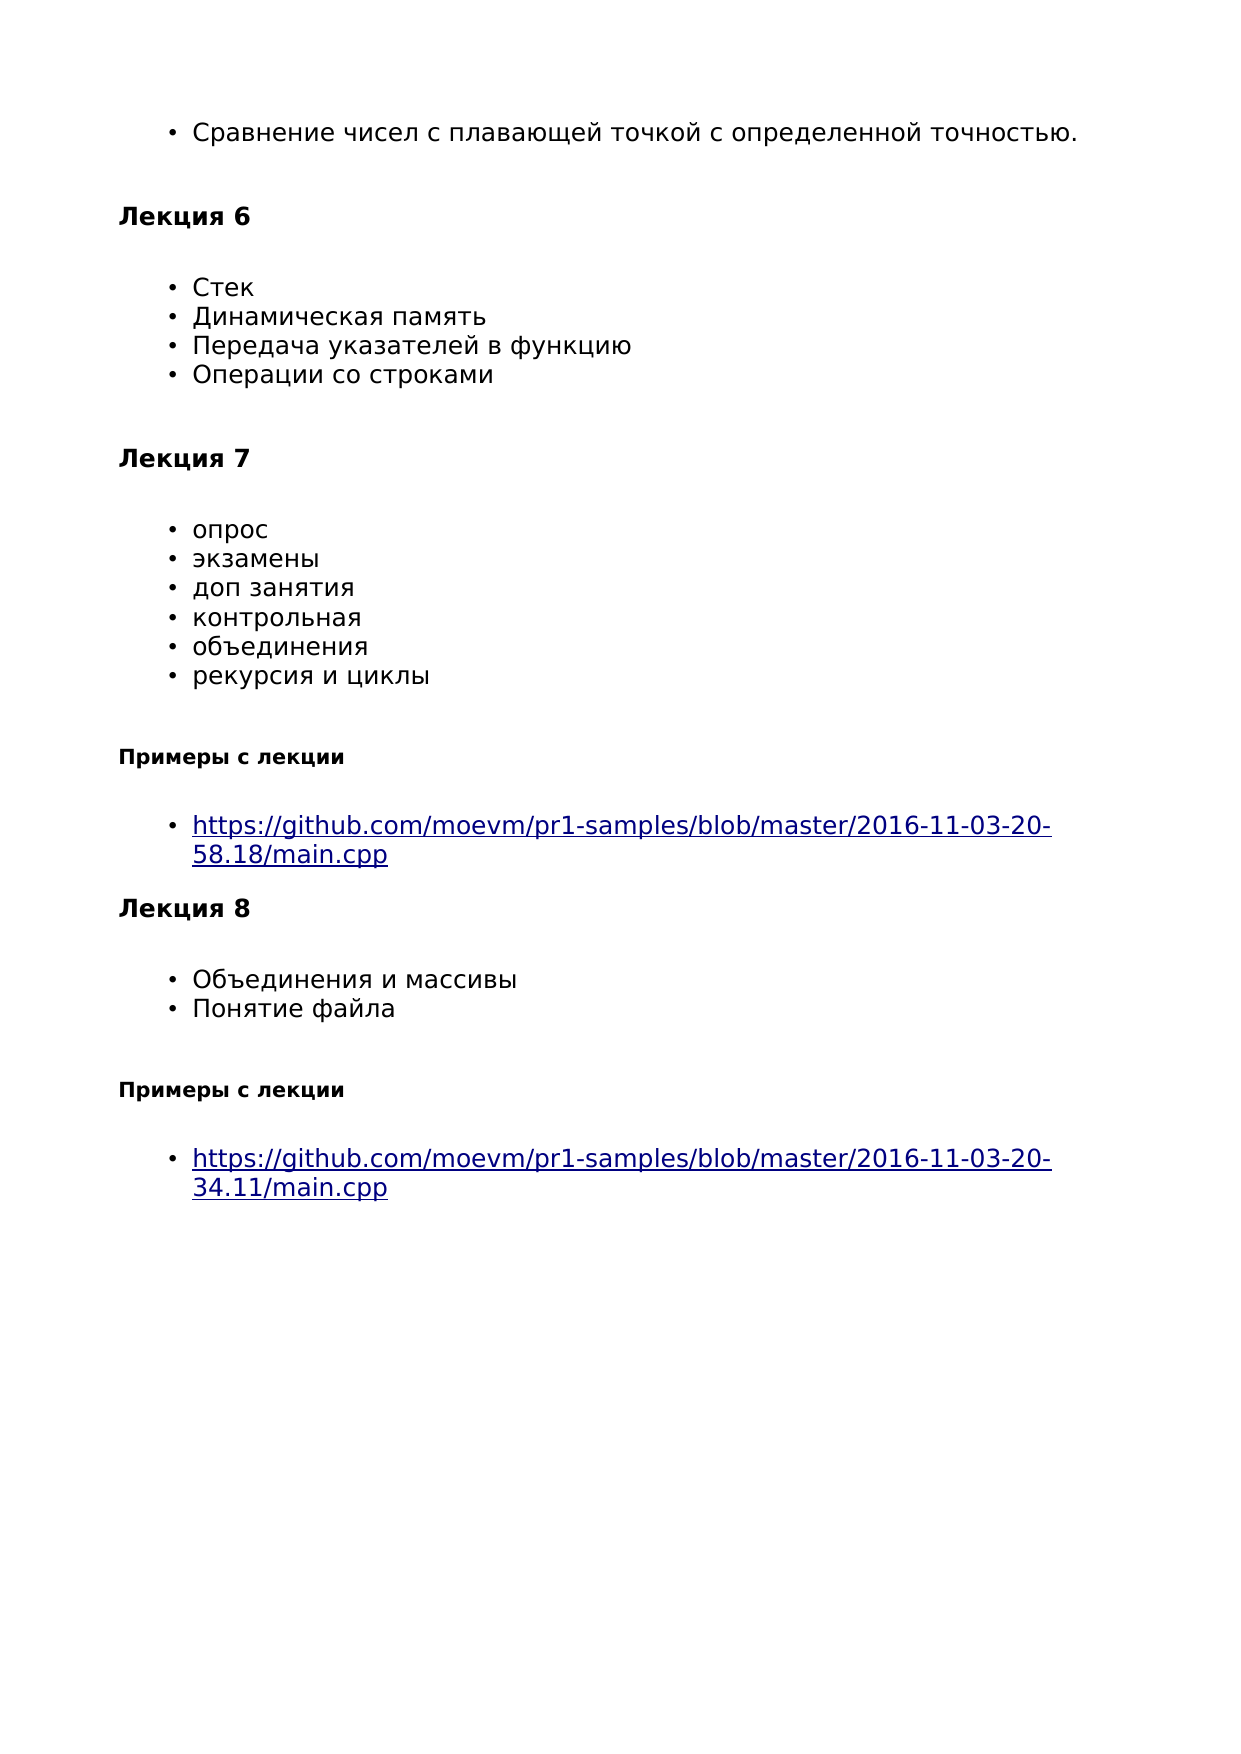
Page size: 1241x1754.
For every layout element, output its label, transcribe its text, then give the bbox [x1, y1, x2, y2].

subtitle Примеры с лекции [118, 1078, 1122, 1102]
subtitle Примеры с лекции [118, 745, 1122, 769]
subtitle Лекция 7 [118, 444, 1122, 473]
list Сравнение чисел с плавающей точкой с определенной точностью. [177, 118, 1122, 147]
list доп занятия [177, 573, 1122, 603]
subtitle Лекция 8 [118, 894, 1122, 923]
list экзамены [177, 544, 1122, 573]
list Понятие файла [177, 994, 1122, 1024]
list Стек [177, 273, 1122, 302]
list рекурсия и циклы [177, 661, 1122, 690]
list Передача указателей в функцию [177, 331, 1122, 360]
list Объединения и массивы [177, 965, 1122, 994]
list объединения [177, 632, 1122, 661]
subtitle Лекция 6 [118, 202, 1122, 231]
list https://github.com/moevm/pr1-samples/blob/master/2016-11-03-20-58.18/main.cpp [177, 811, 1122, 869]
list контрольная [177, 603, 1122, 632]
list https://github.com/moevm/pr1-samples/blob/master/2016-11-03-20-34.11/main.cpp [177, 1144, 1122, 1203]
list опрос [177, 515, 1122, 544]
list Операции со строками [177, 360, 1122, 389]
list Динамическая память [177, 302, 1122, 331]
